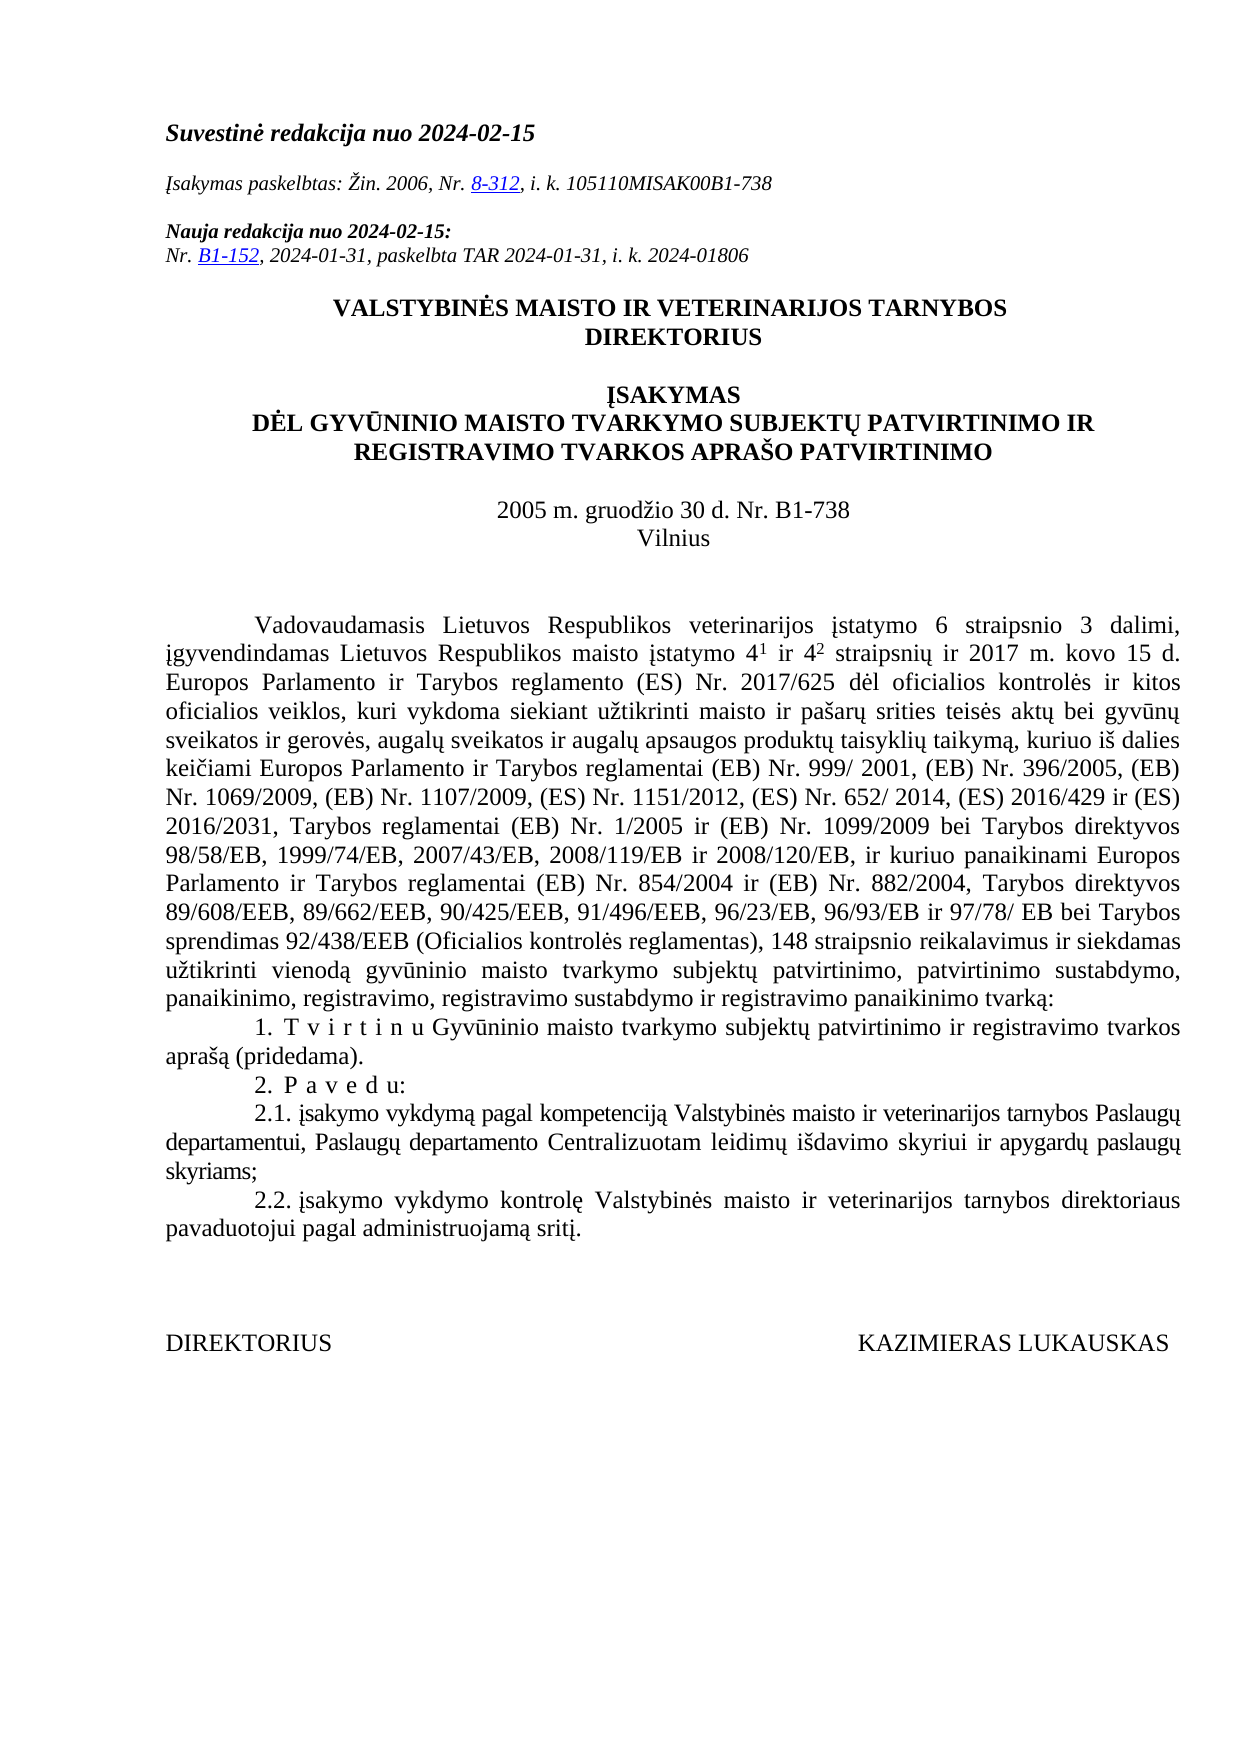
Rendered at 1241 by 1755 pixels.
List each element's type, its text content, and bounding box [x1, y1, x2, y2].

text Nr. B1-152, 2024-01-31, paskelbta TAR 2024-01-31, i. k. 2024-01806 [165, 243, 1181, 267]
text DĖL GYVŪNINIO MAISTO TVARKYMO SUBJEKTŲ PATVIRTINIMO IR REGISTRAVIMO TVARKOS APRAŠO PATVIRTINIMO [165, 408, 1181, 466]
text Vilnius [165, 523, 1181, 552]
text 2. Pavedu: [165, 1070, 1181, 1098]
text Nauja redakcija nuo 2024-02-15: [165, 219, 1181, 243]
text Suvestinė redakcija nuo 2024-02-15 [165, 118, 1181, 147]
text ĮSAKYMAS [165, 380, 1181, 408]
text 1. Tvirtinu Gyvūninio maisto tvarkymo subjektų patvirtinimo ir registravimo tvarkos aprašą (pridedama). [165, 1012, 1181, 1070]
text Įsakymas paskelbtas: Žin. 2006, Nr. 8-312, i. k. 105110MISAK00B1-738 [165, 171, 1181, 195]
text Vadovaudamasis Lietuvos Respublikos veterinarijos įstatymo 6 straipsnio 3 dalimi, įgyvendindamas Lietuvos Respublikos maisto įstatymo 41 ir 42 straipsnių ir 2017 m. kovo 15 d. Europos Parlamento ir Tarybos reglamento (ES) Nr. 2017/625 dėl oficialios kontrolės ir kitos oficialios veiklos, kuri vykdoma siekiant užtikrinti maisto ir pašarų srities teisės aktų bei gyvūnų sveikatos ir gerovės, augalų sveikatos ir augalų apsaugos produktų taisyklių taikymą, kuriuo iš dalies keičiami Europos Parlamento ir Tarybos reglamentai (EB) Nr. 999/ 2001, (EB) Nr. 396/2005, (EB) Nr. 1069/2009, (EB) Nr. 1107/2009, (ES) Nr. 1151/2012, (ES) Nr. 652/ 2014, (ES) 2016/429 ir (ES) 2016/2031, Tarybos reglamentai (EB) Nr. 1/2005 ir (EB) Nr. 1099/2009 bei Tarybos direktyvos 98/58/EB, 1999/74/EB, 2007/43/EB, 2008/119/EB ir 2008/120/EB, ir kuriuo panaikinami Europos Parlamento ir Tarybos reglamentai (EB) Nr. 854/2004 ir (EB) Nr. 882/2004, Tarybos direktyvos 89/608/EEB, 89/662/EEB, 90/425/EEB, 91/496/EEB, 96/23/EB, 96/93/EB ir 97/78/ EB bei Tarybos sprendimas 92/438/EEB (Oficialios kontrolės reglamentas), 148 straipsnio reikalavimus ir siekdamas užtikrinti vienodą gyvūninio maisto tvarkymo subjektų patvirtinimo, patvirtinimo sustabdymo, panaikinimo, registravimo, registravimo sustabdymo ir registravimo panaikinimo tvarką: [165, 610, 1181, 1012]
text 2.2. įsakymo vykdymo kontrolę Valstybinės maisto ir veterinarijos tarnybos direktoriaus pavaduotojui pagal administruojamą sritį. [165, 1185, 1181, 1242]
text 2005 m. gruodžio 30 d. Nr. B1-738 [165, 495, 1181, 523]
text DIREKTORIUS KAZIMIERAS LUKAUSKAS [165, 1328, 1181, 1357]
text VALSTYBINĖS MAISTO IR VETERINARIJOS TARNYBOS [165, 293, 1181, 322]
text 2.1. įsakymo vykdymą pagal kompetenciją Valstybinės maisto ir veterinarijos tarnybos Paslaugų departamentui, Paslaugų departamento Centralizuotam leidimų išdavimo skyriui ir apygardų paslaugų skyriams; [165, 1098, 1181, 1185]
text DIREKTORIUS [165, 322, 1181, 351]
